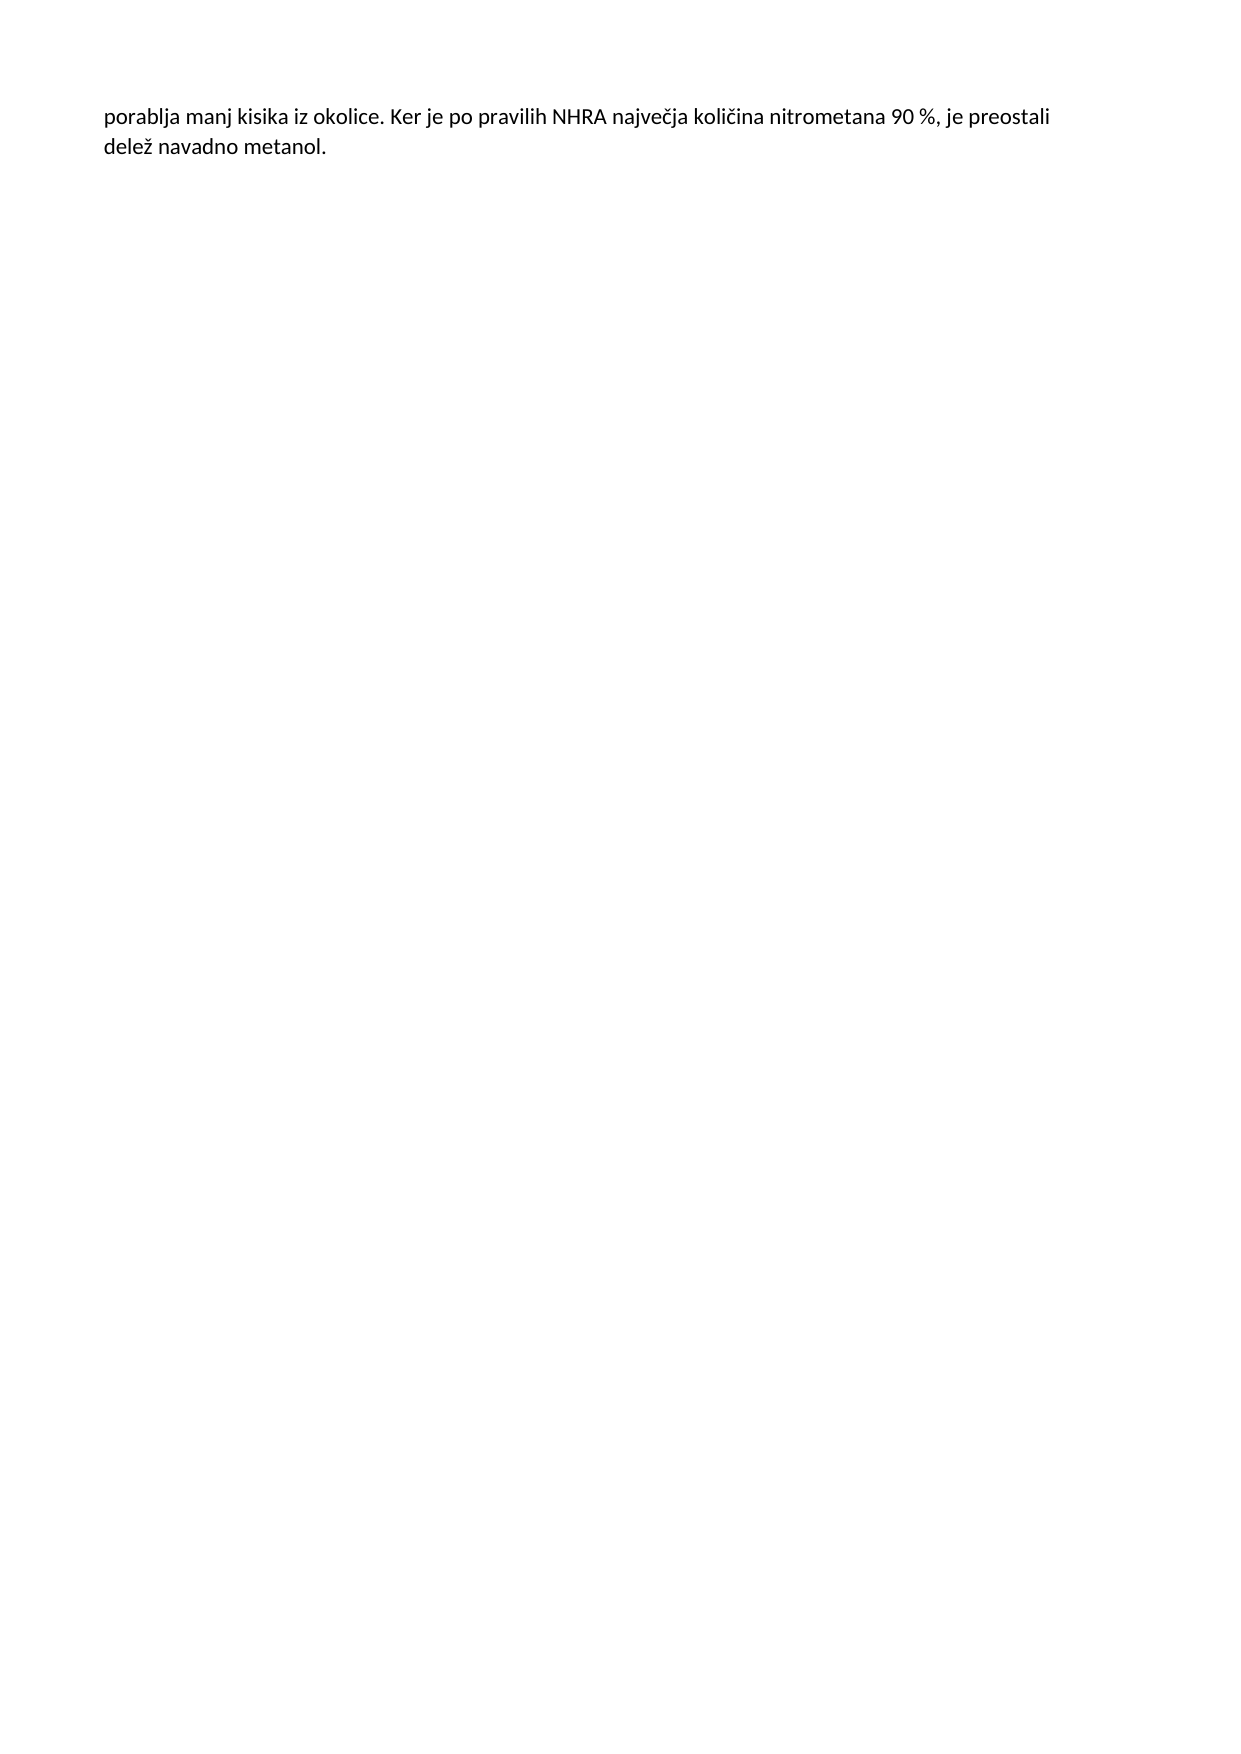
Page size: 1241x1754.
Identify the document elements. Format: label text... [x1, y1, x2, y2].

text porablja manj kisika iz okolice. Ker je po pravilih NHRA največja količina nitrometana 90 %, je preostali delež navadno metanol. [103, 102, 1093, 160]
